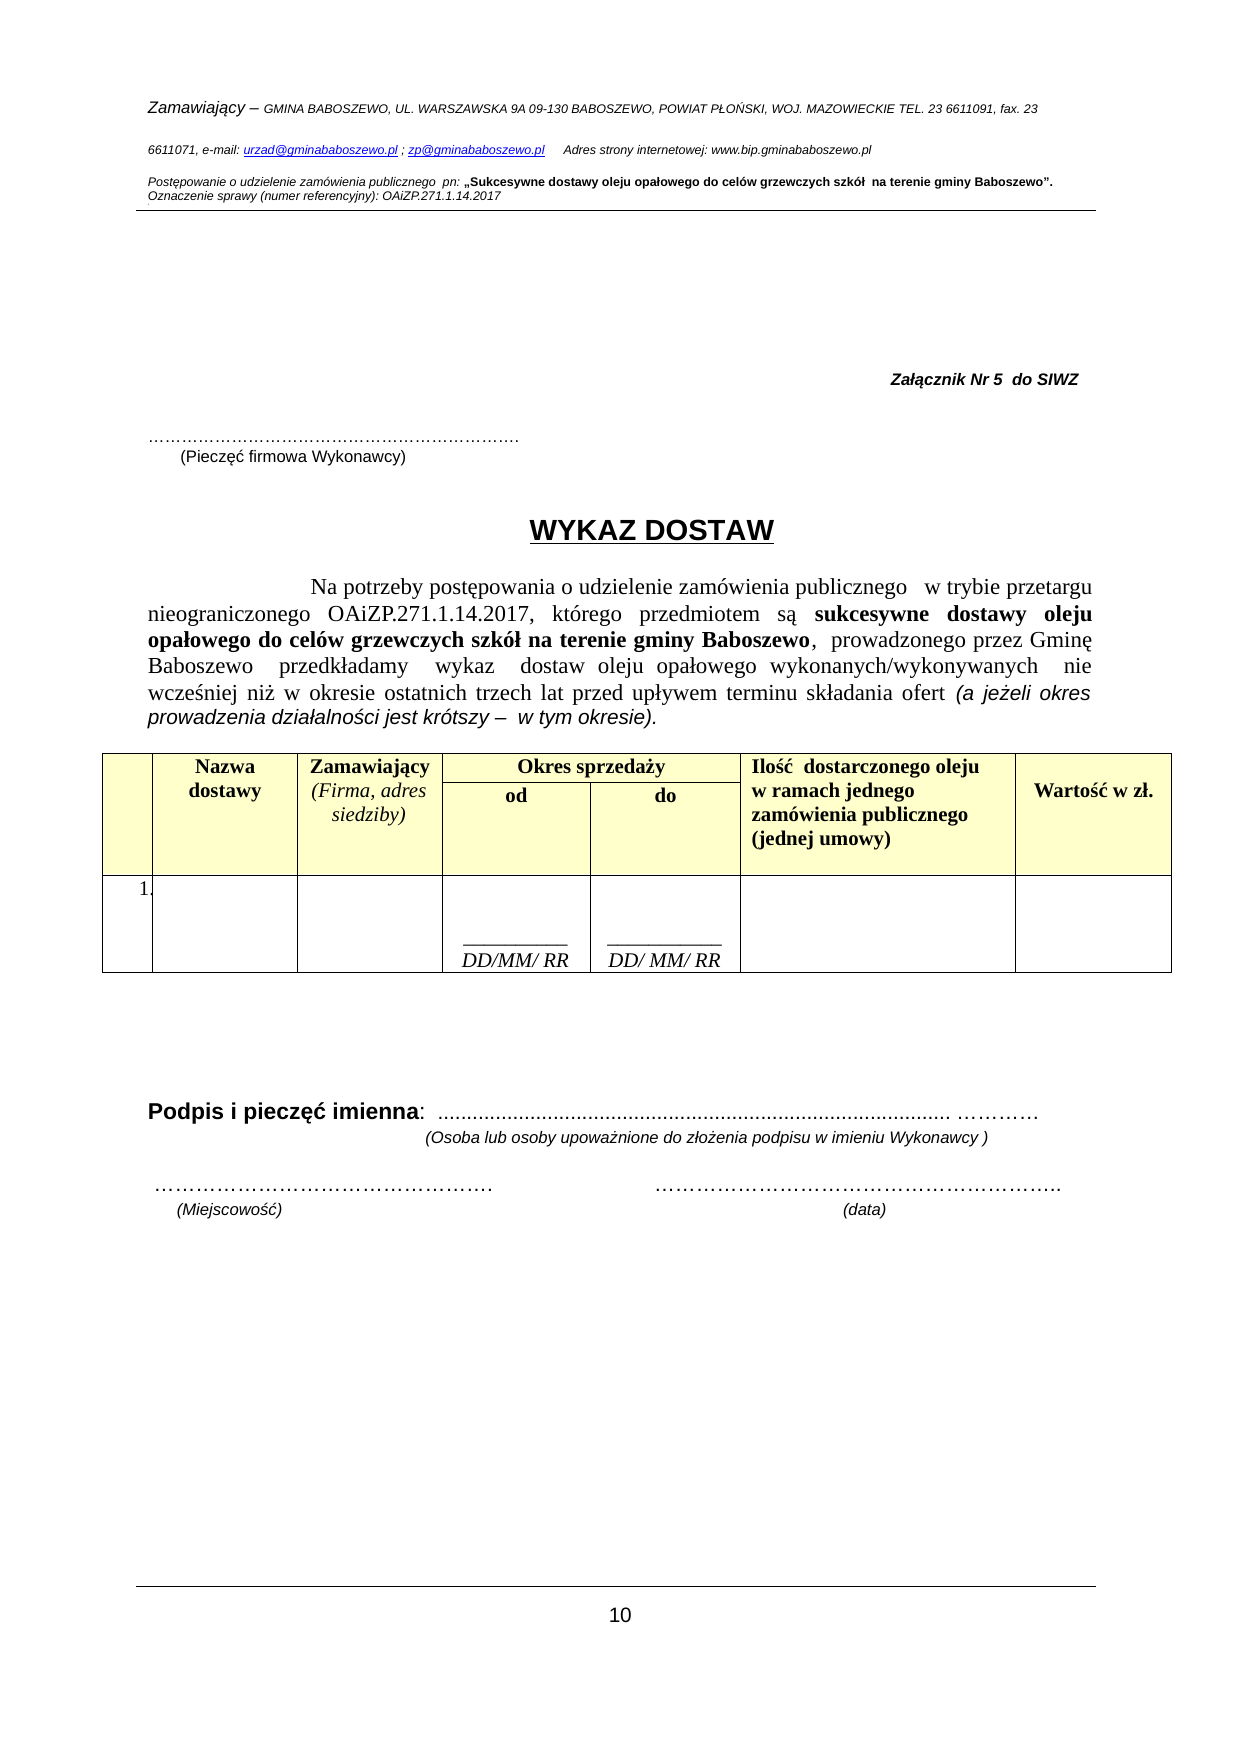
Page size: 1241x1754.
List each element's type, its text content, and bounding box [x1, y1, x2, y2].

table_cell [103, 876, 152, 972]
text Podpis i pieczęć imienna: ......................................................................................... ………… [148, 1098, 1092, 1124]
text (Miejscowość) (data) [148, 1196, 1092, 1220]
text WYKAZ DOSTAW [148, 513, 1092, 547]
text …………………………………………. ………………………………………………….. [148, 1172, 1092, 1196]
table_cell do [591, 783, 740, 874]
table_cell od [443, 783, 590, 874]
text …………………………………………………………. [148, 427, 1092, 446]
table_cell [298, 876, 442, 972]
table_cell [153, 876, 297, 972]
text Na potrzeby postępowania o udzielenie zamówienia publicznego w trybie przetargu nieograniczonego OAiZP.271.1.14.2017, którego przedmiotem są sukcesywne dostawy oleju opałowego do celów grzewczych szkół na terenie gminy Baboszewo, prowadzonego przez Gminę Baboszewo przedkładamy wykaz dostaw oleju opałowego wykonanych/wykonywanych nie wcześniej niż w okresie ostatnich trzech lat przed upływem terminu składania ofert (a jeżeli okres prowadzenia działalności jest krótszy – w tym okresie). [148, 571, 1092, 729]
table_header [103, 754, 152, 874]
table_header Nazwa dostawy [153, 754, 297, 874]
table_cell __________ DD/MM/ RR [443, 876, 590, 972]
table_header Wartość w zł. [1016, 754, 1171, 874]
table_cell ___________ DD/ MM/ RR [591, 876, 740, 972]
table_cell [1016, 876, 1171, 972]
table_cell [741, 876, 1015, 972]
text Załącznik Nr 5 do SIWZ [148, 370, 1092, 389]
table_header Ilość dostarczonego oleju w ramach jednego zamówienia publicznego (jednej umowy) [741, 754, 1015, 874]
table_header Zamawiający (Firma, adres siedziby) [298, 754, 442, 874]
text (Osoba lub osoby upoważnione do złożenia podpisu w imieniu Wykonawcy ) [148, 1124, 1092, 1148]
table_header Okres sprzedaży [443, 754, 740, 782]
text (Pieczęć firmowa Wykonawcy) [148, 446, 1092, 466]
